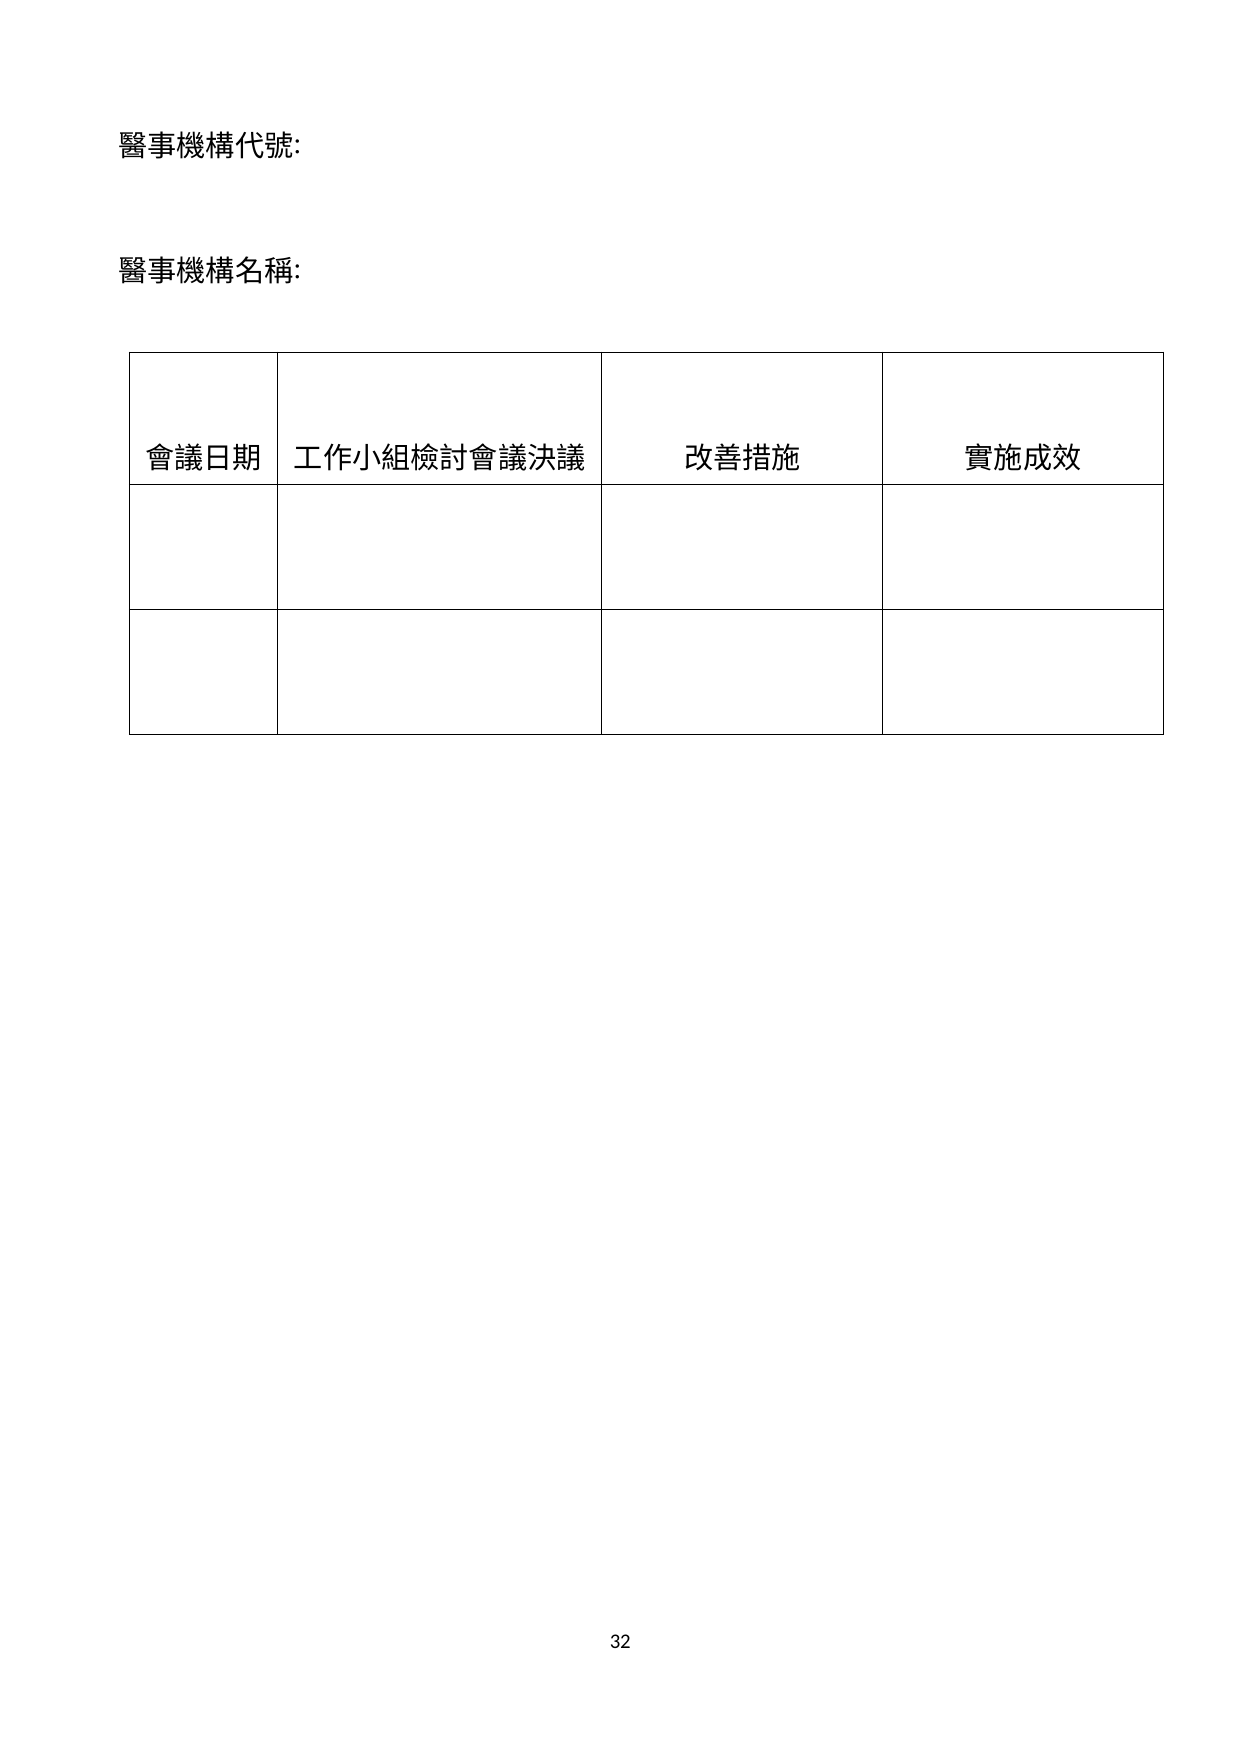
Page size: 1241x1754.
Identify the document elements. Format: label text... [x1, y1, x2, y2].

text 醫事機構代號: [118, 102, 1122, 164]
table_header 工作小組檢討會議決議 [278, 353, 601, 484]
table_cell [883, 485, 1163, 609]
table_cell [602, 485, 882, 609]
table_cell [278, 610, 601, 734]
table_cell [602, 610, 882, 734]
text 醫事機構名稱: [118, 227, 1122, 289]
table_header 會議日期 [130, 353, 277, 484]
table_cell [130, 485, 277, 609]
table_header 改善措施 [602, 353, 882, 484]
table_cell [278, 485, 601, 609]
table_header 實施成效 [883, 353, 1163, 484]
table_cell [883, 610, 1163, 734]
table_cell [130, 610, 277, 734]
